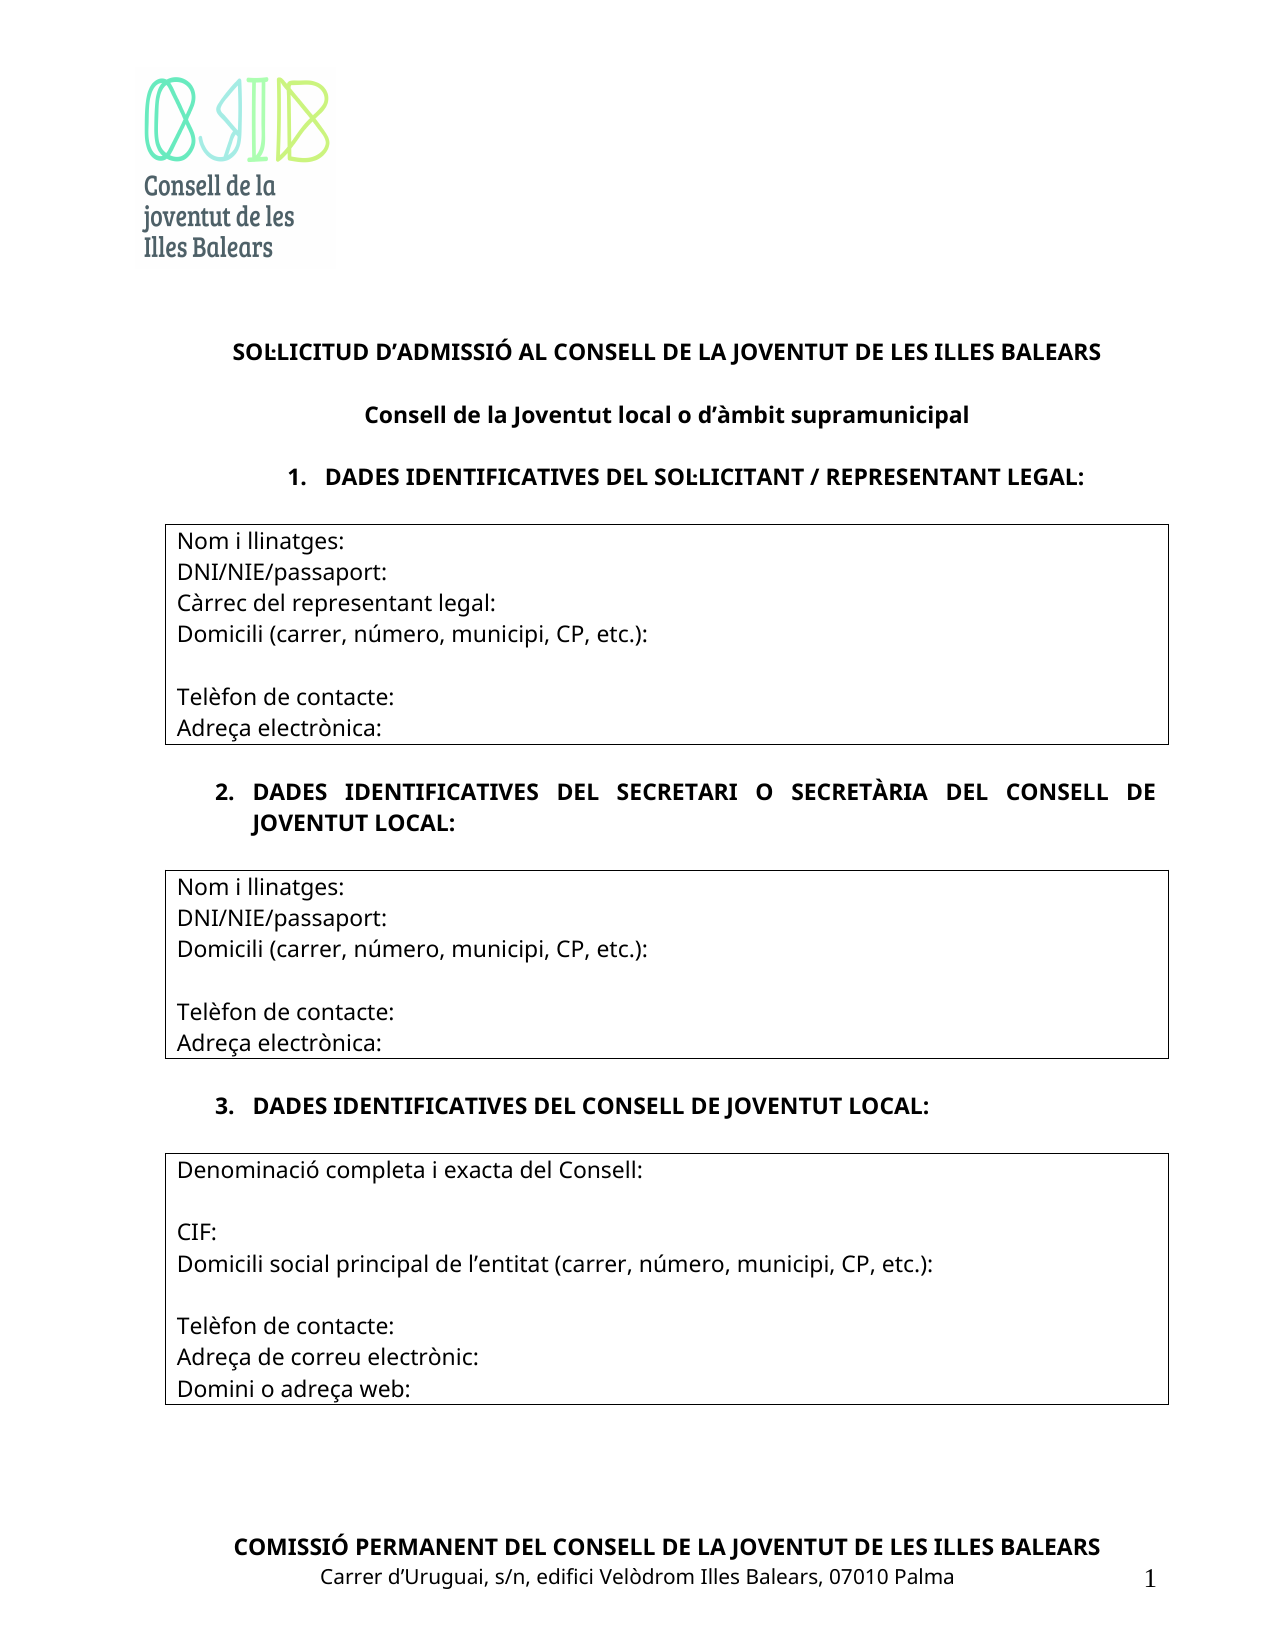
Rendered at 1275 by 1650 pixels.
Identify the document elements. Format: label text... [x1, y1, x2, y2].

text Consell de la Joventut local o d’àmbit supramunicipal [177, 399, 1157, 430]
picture [135, 67, 336, 269]
text SOL·LICITUD D’ADMISSIÓ AL CONSELL DE LA JOVENTUT DE LES ILLES BALEARS [177, 336, 1157, 367]
list DADES IDENTIFICATIVES DEL SECRETARI O SECRETÀRIA DEL CONSELL DE JOVENTUT LOCAL: [215, 776, 1157, 838]
table_header Nom i llinatges: DNI/NIE/passaport: Càrrec del representant legal: Domicili (carrer, número, municipi, CP, etc.): Telèfon de contacte: Adreça electrònica: [166, 525, 1168, 743]
table_header Denominació completa i exacta del Consell: CIF: Domicili social principal de l’entitat (carrer, número, municipi, CP, etc.): Telèfon de contacte: Adreça de correu electrònic: Domini o adreça web: [166, 1154, 1168, 1404]
table_header Nom i llinatges: DNI/NIE/passaport: Domicili (carrer, número, municipi, CP, etc.): Telèfon de contacte: Adreça electrònica: [166, 871, 1168, 1058]
list DADES IDENTIFICATIVES DEL CONSELL DE JOVENTUT LOCAL: [215, 1090, 1157, 1122]
list DADES IDENTIFICATIVES DEL SOL·LICITANT / REPRESENTANT LEGAL: [215, 461, 1157, 492]
